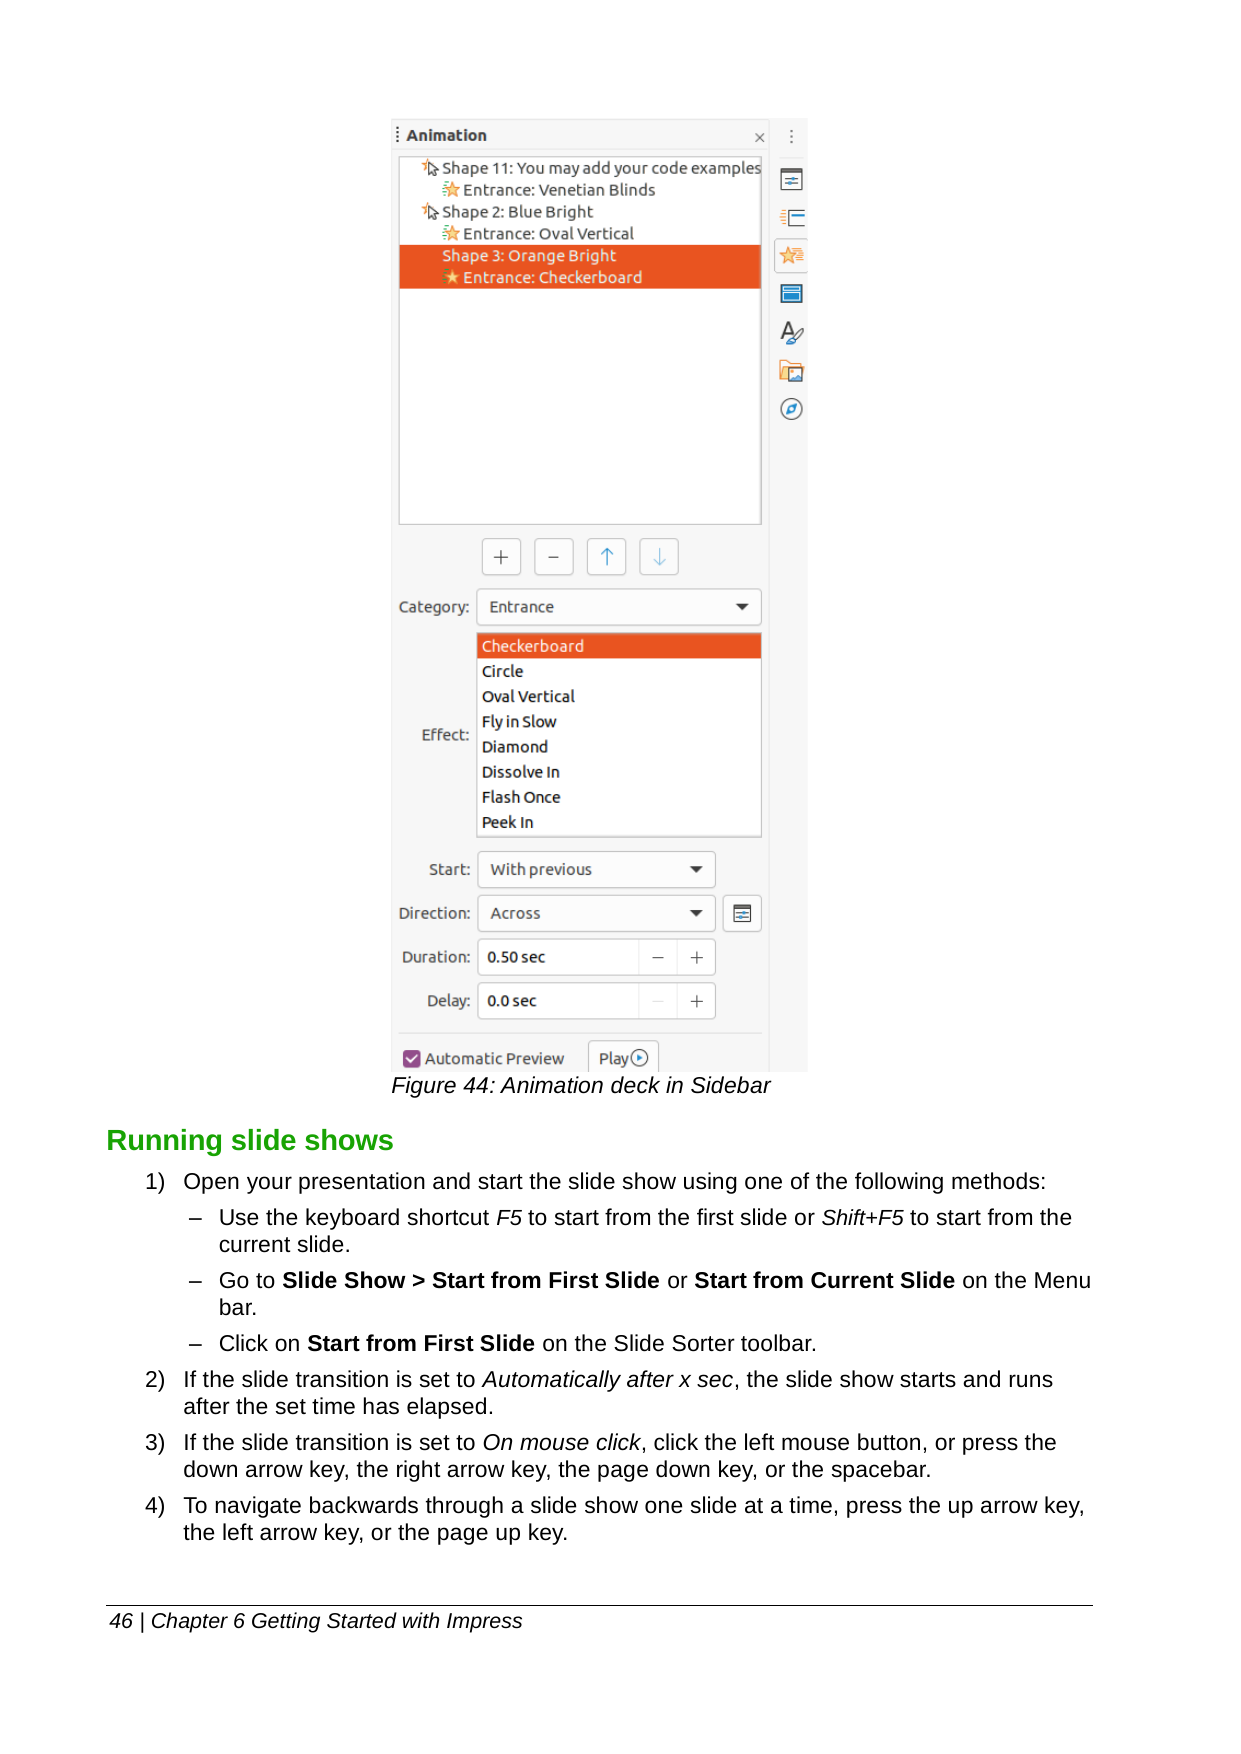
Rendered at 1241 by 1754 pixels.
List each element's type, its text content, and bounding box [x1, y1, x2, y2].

list Go to Slide Show > Start from First Slide or Start from Current Slide on the Menu bar. [189, 1267, 1093, 1321]
list Open your presentation and start the slide show using one of the following methods: [165, 1168, 1093, 1195]
list Click on Start from First Slide on the Slide Sorter toolbar. [189, 1330, 1093, 1357]
list Use the keyboard shortcut F5 to start from the first slide or Shift+F5 to start from the current slide. [189, 1204, 1093, 1258]
text Figure 44: Animation deck in Sidebar [391, 1072, 808, 1099]
subtitle Running slide shows [106, 1122, 1093, 1156]
list If the slide transition is set to Automatically after x sec, the slide show starts and runs after the set time has elapsed. [165, 1366, 1093, 1420]
picture [391, 118, 808, 1072]
list To navigate backwards through a slide show one slide at a time, press the up arrow key, the left arrow key, or the page up key. [165, 1492, 1093, 1546]
list If the slide transition is set to On mouse click, click the left mouse button, or press the down arrow key, the right arrow key, the page down key, or the spacebar. [165, 1429, 1093, 1483]
